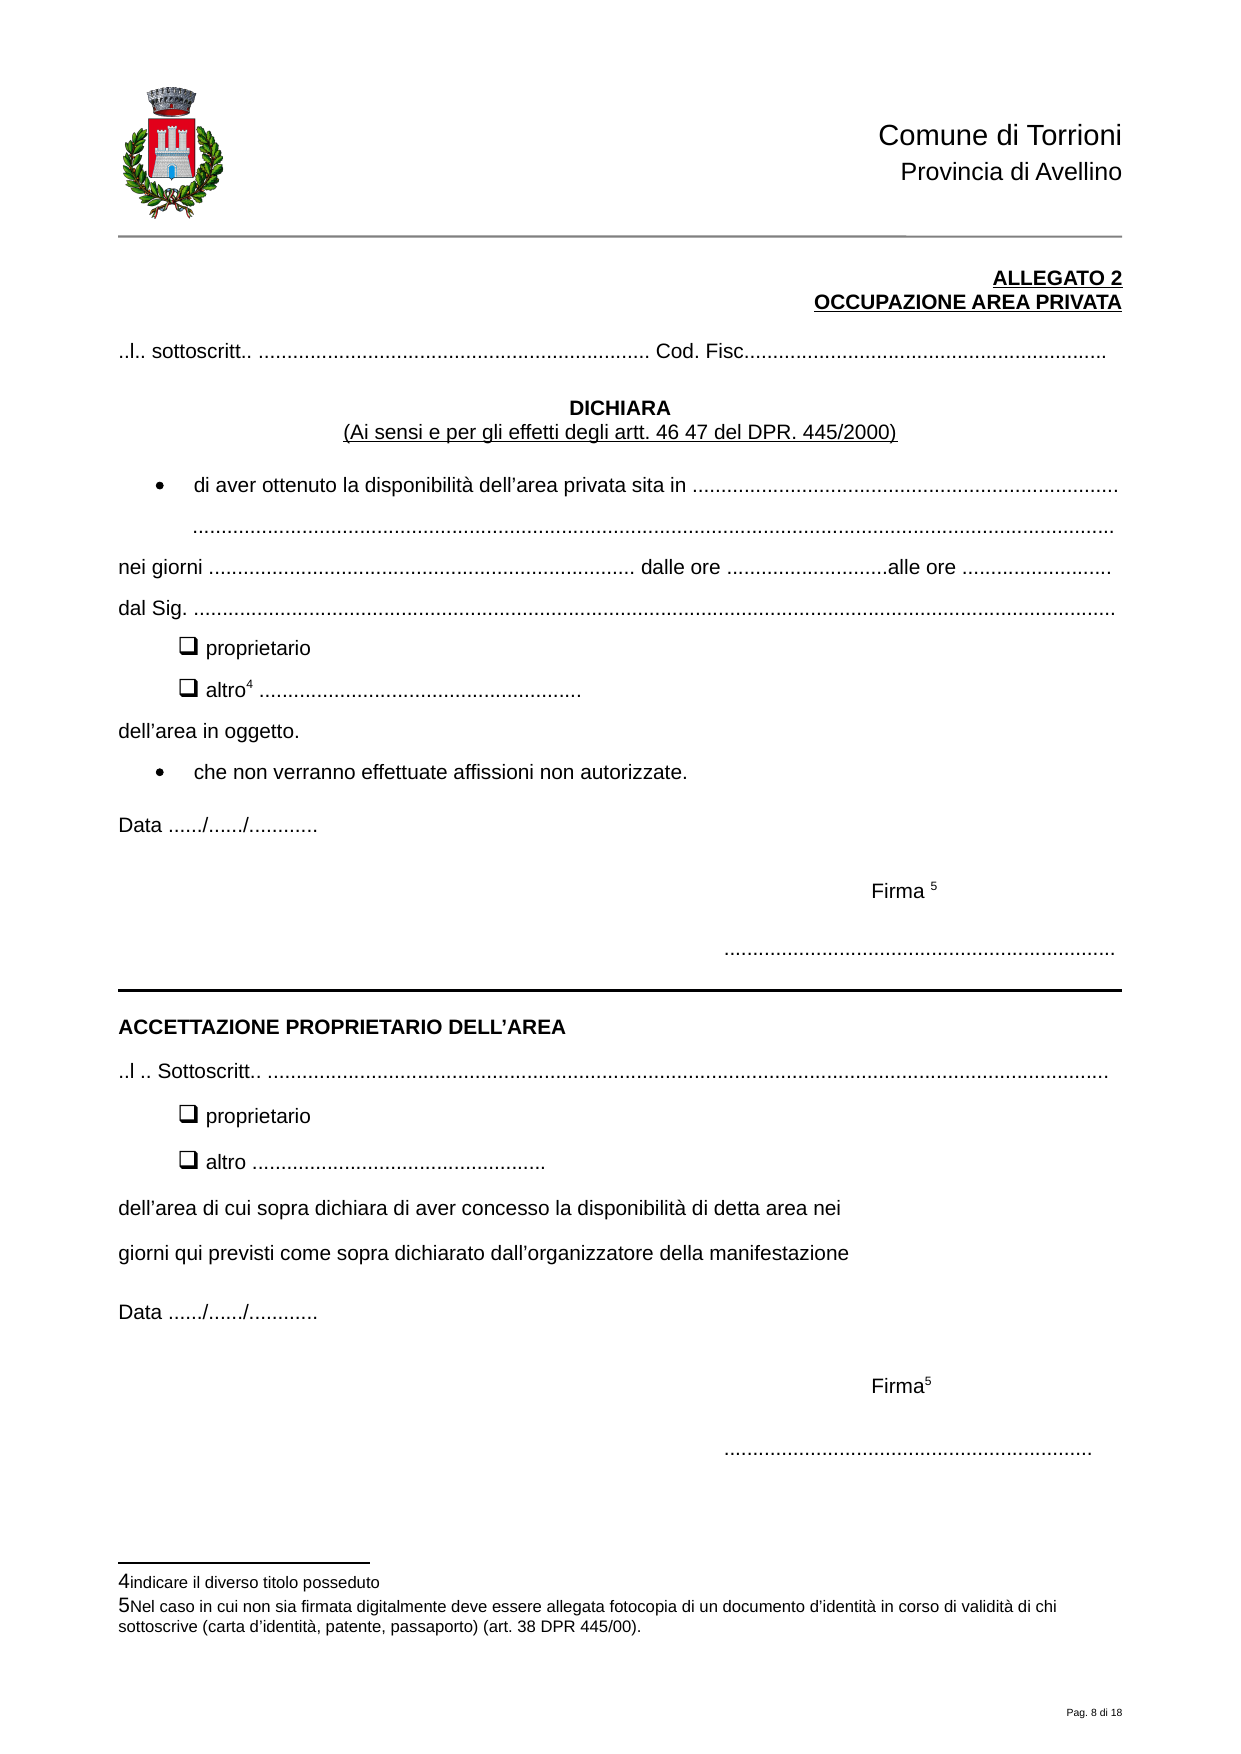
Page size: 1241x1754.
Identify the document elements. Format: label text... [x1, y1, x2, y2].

text Nel caso in cui non sia firmata digitalmente deve essere allegata fotocopia di un documento d’identità in corso di validità di chi sottoscrive (carta d’identità, patente, passaporto) (art. 38 DPR 445/00). [118, 1593, 1122, 1636]
text dal Sig. ................................................................................................................................................................ [118, 595, 1122, 619]
text ACCETTAZIONE PROPRIETARIO DELL’AREA [118, 1014, 1122, 1038]
list di aver ottenuto la disponibilità dell’area privata sita in .......................................................................... [156, 473, 1122, 497]
text indicare il diverso titolo posseduto [118, 1569, 1122, 1593]
text  proprietario [177, 1104, 1122, 1129]
text  proprietario [177, 636, 1122, 661]
text Firma [118, 879, 1122, 903]
text dell’area di cui sopra dichiara di aver concesso la disponibilità di detta area nei [118, 1196, 1122, 1220]
text Firma5 [118, 1374, 1122, 1398]
text ................................................................ [118, 1435, 1122, 1459]
text giorni qui previsti come sopra dichiarato dall’organizzatore della manifestazione [118, 1241, 1122, 1264]
text OCCUPAZIONE AREA PRIVATA [118, 290, 1122, 314]
text Data ....../....../............ [118, 813, 1122, 837]
text ALLEGATO 2 [118, 266, 1122, 290]
text ................................................................................................................................................................ [192, 514, 1122, 538]
picture [122, 87, 224, 219]
text  altro ........................................................ [177, 678, 1122, 703]
text .................................................................... [118, 936, 1122, 960]
text Comune di Torrioni [224, 118, 1122, 152]
text  altro ................................................... [177, 1150, 1122, 1175]
text DICHIARA [118, 396, 1122, 420]
text ..l .. Sottoscritt.. .................................................................................................................................................. [118, 1059, 1122, 1083]
text ..l.. sottoscritt.. .................................................................... Cod. Fisc............................................................... [118, 339, 1122, 363]
text (Ai sensi e per gli effetti degli artt. 46 47 del DPR. 445/2000) [118, 420, 1122, 444]
list che non verranno effettuate affissioni non autorizzate. [156, 760, 1122, 784]
text Provincia di Avellino [224, 157, 1122, 185]
text Data ....../....../............ [118, 1300, 1122, 1324]
text nei giorni .......................................................................... dalle ore ............................alle ore .......................... [118, 555, 1122, 579]
text dell’area in oggetto. [118, 719, 1122, 743]
